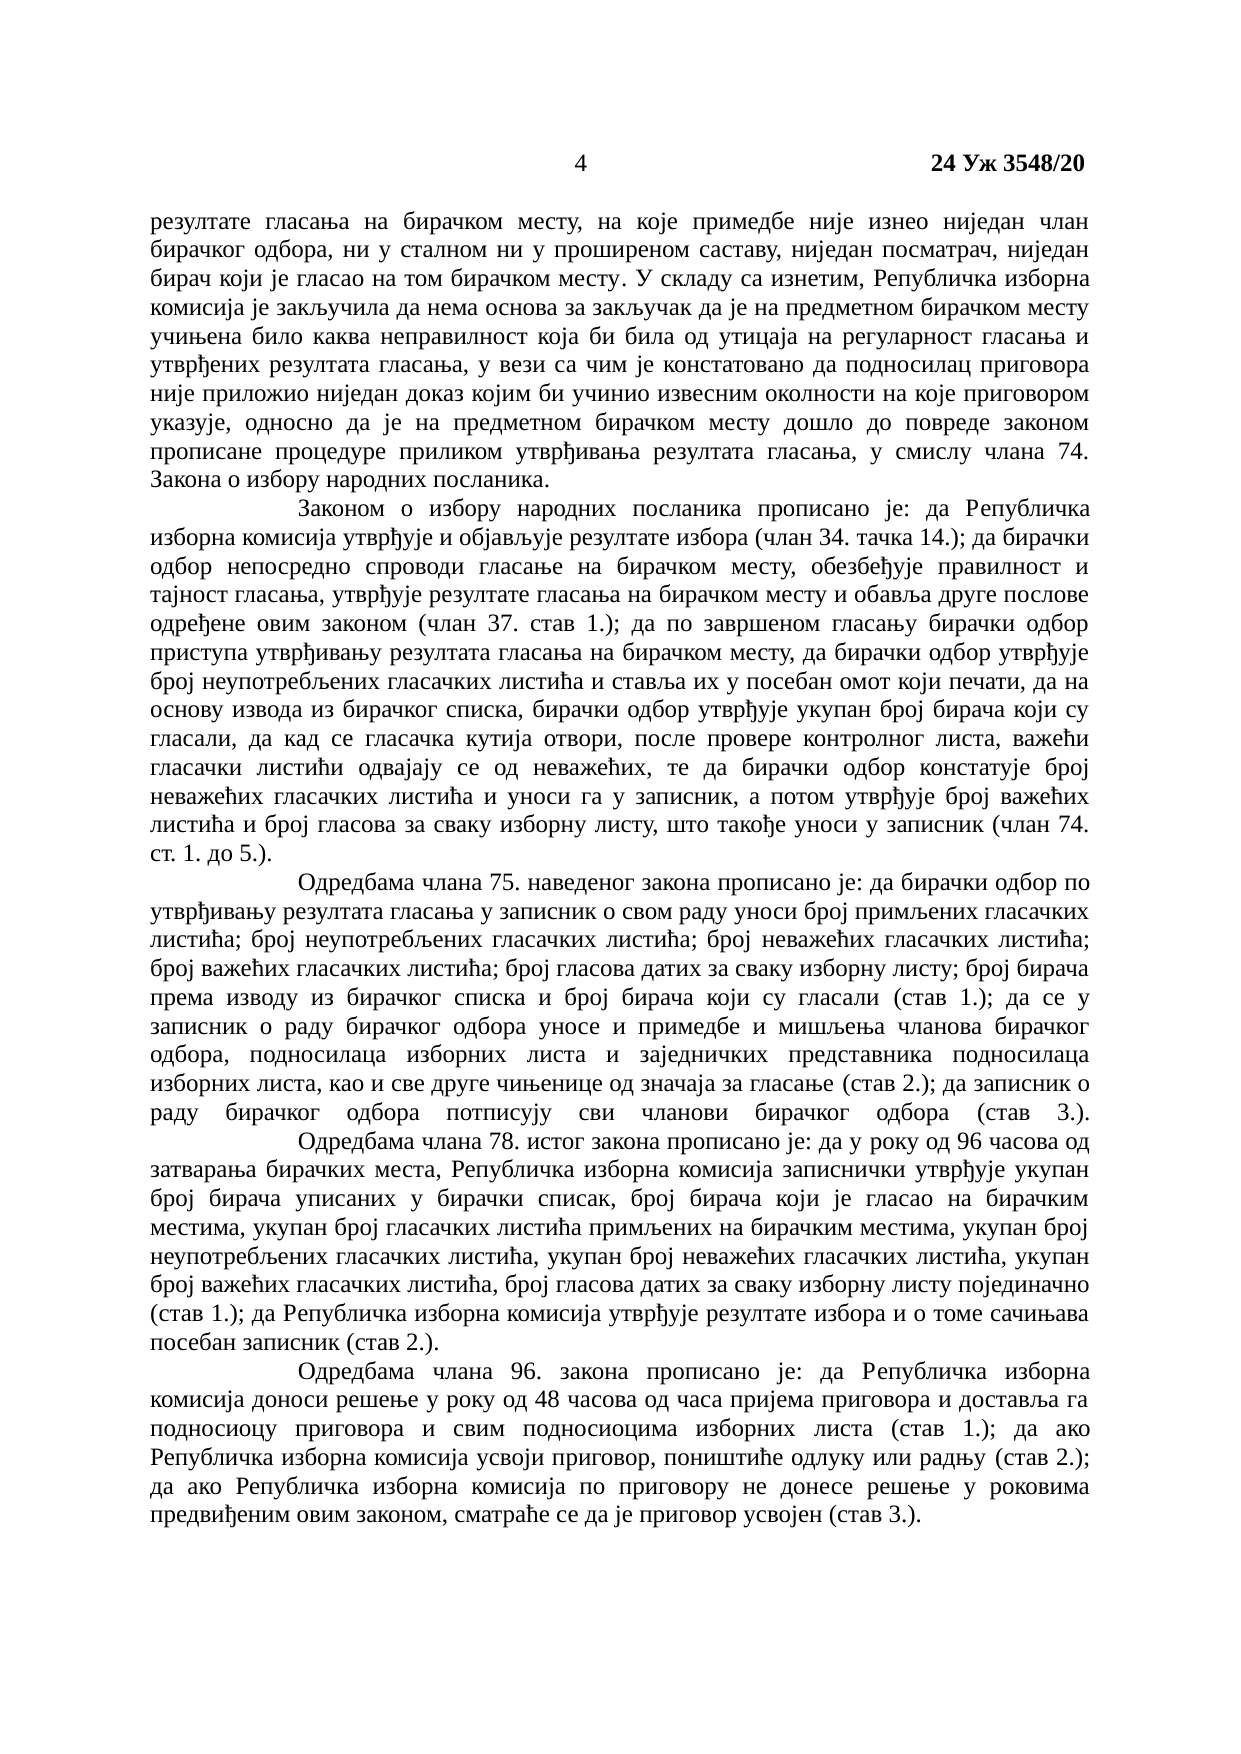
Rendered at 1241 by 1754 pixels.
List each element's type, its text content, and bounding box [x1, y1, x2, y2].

text Законом о избору народних посланика прописано је: да Републичка изборна комисија утврђује и објављује резултате избора (члан 34. тачка 14.); да бирачки одбор непосредно спроводи гласање на бирачком месту, обезбеђује правилност и тајност гласања, утврђује резултате гласања на бирачком месту и обавља друге послове одређене овим законом (члан 37. став 1.); да по завршеном гласању бирачки одбор приступа утврђивању резултата гласања на бирачком месту, да бирачки одбор утврђује број неупотребљених гласачких листића и ставља их у посебан омот који печати, да на основу извода из бирачког списка, бирачки одбор утврђује укупан број бирача који су гласали, да кад се гласачка кутија отвори, после провере контролног листа, важећи гласачки листићи одвајају се од неважећих, те да бирачки одбор констатује број неважећих гласачких листића и уноси га у записник, а потом утврђује број важећих листића и број гласова за сваку изборну листу, што такође уноси у записник (члан 74. ст. 1. до 5.). [150, 493, 1090, 867]
text резултате гласања на бирачком месту, на које примедбе није изнео ниједан члан бирачког одбора, ни у сталном ни у проширеном саставу, ниједан посматрач, ниједан бирач који је гласао на том бирачком месту. У складу са изнетим, Републичка изборна комисија је закључила да нема основа за закључак да је на предметном бирачком месту учињена било каква неправилност која би била од утицаја на регуларност гласања и утврђених резултата гласања, у вези са чим је констатовано да подносилац приговора није приложио ниједан доказ којим би учинио извесним околности на које приговором указује, односно да је на предметном бирачком месту дошло до повреде законом прописане процедуре приликом утврђивања резултата гласања, у смислу члана 74. Закона о избору народних посланика. [150, 206, 1090, 493]
text Одредбама члана 96. закона прописано је: да Републичка изборна комисија доноси решење у року од 48 часова од часа пријема приговора и доставља га подносиоцу приговора и свим подносиоцима изборних листа (став 1.); да ако Републичка изборна комисија усвоји приговор, поништиће одлуку или радњу (став 2.); да ако Републичка изборна комисија по приговору не донесе решење у роковима предвиђеним овим законом, сматраће се да је приговор усвојен (став 3.). [150, 1356, 1090, 1528]
text Одредбама члана 75. наведеног закона прописано је: да бирачки одбор по утврђивању резултата гласања у записник о свом раду уноси број примљених гласачких листића; број неупотребљених гласачких листића; број неважећих гласачких листића; број важећих гласачких листића; број гласова датих за сваку изборну листу; број бирача према изводу из бирачког списка и број бирача који су гласали (став 1.); да се у записник о раду бирачког одбора уносе и примедбе и мишљења чланова бирачког одбора, подносилаца изборних листа и заједничких представника подносилаца изборних листа, као и све друге чињенице од значаја за гласање (став 2.); да записник о раду бирачког одбора потписују сви чланови бирачког одбора (став 3.). Одредбама члана 78. истог закона прописано је: да у року од 96 часова од затварања бирачких места, Републичка изборна комисија записнички утврђује укупан број бирача уписаних у бирачки списак, број бирача који је гласао на бирачким местима, укупан број гласачких листића примљених на бирачким местима, укупан број неупотребљених гласачких листића, укупан број неважећих гласачких листића, укупан број важећих гласачких листића, број гласова датих за сваку изборну листу појединачно (став 1.); да Републичка изборна комисија утврђује резултате избора и о томе сачињава посебан записник (став 2.). [150, 867, 1090, 1356]
